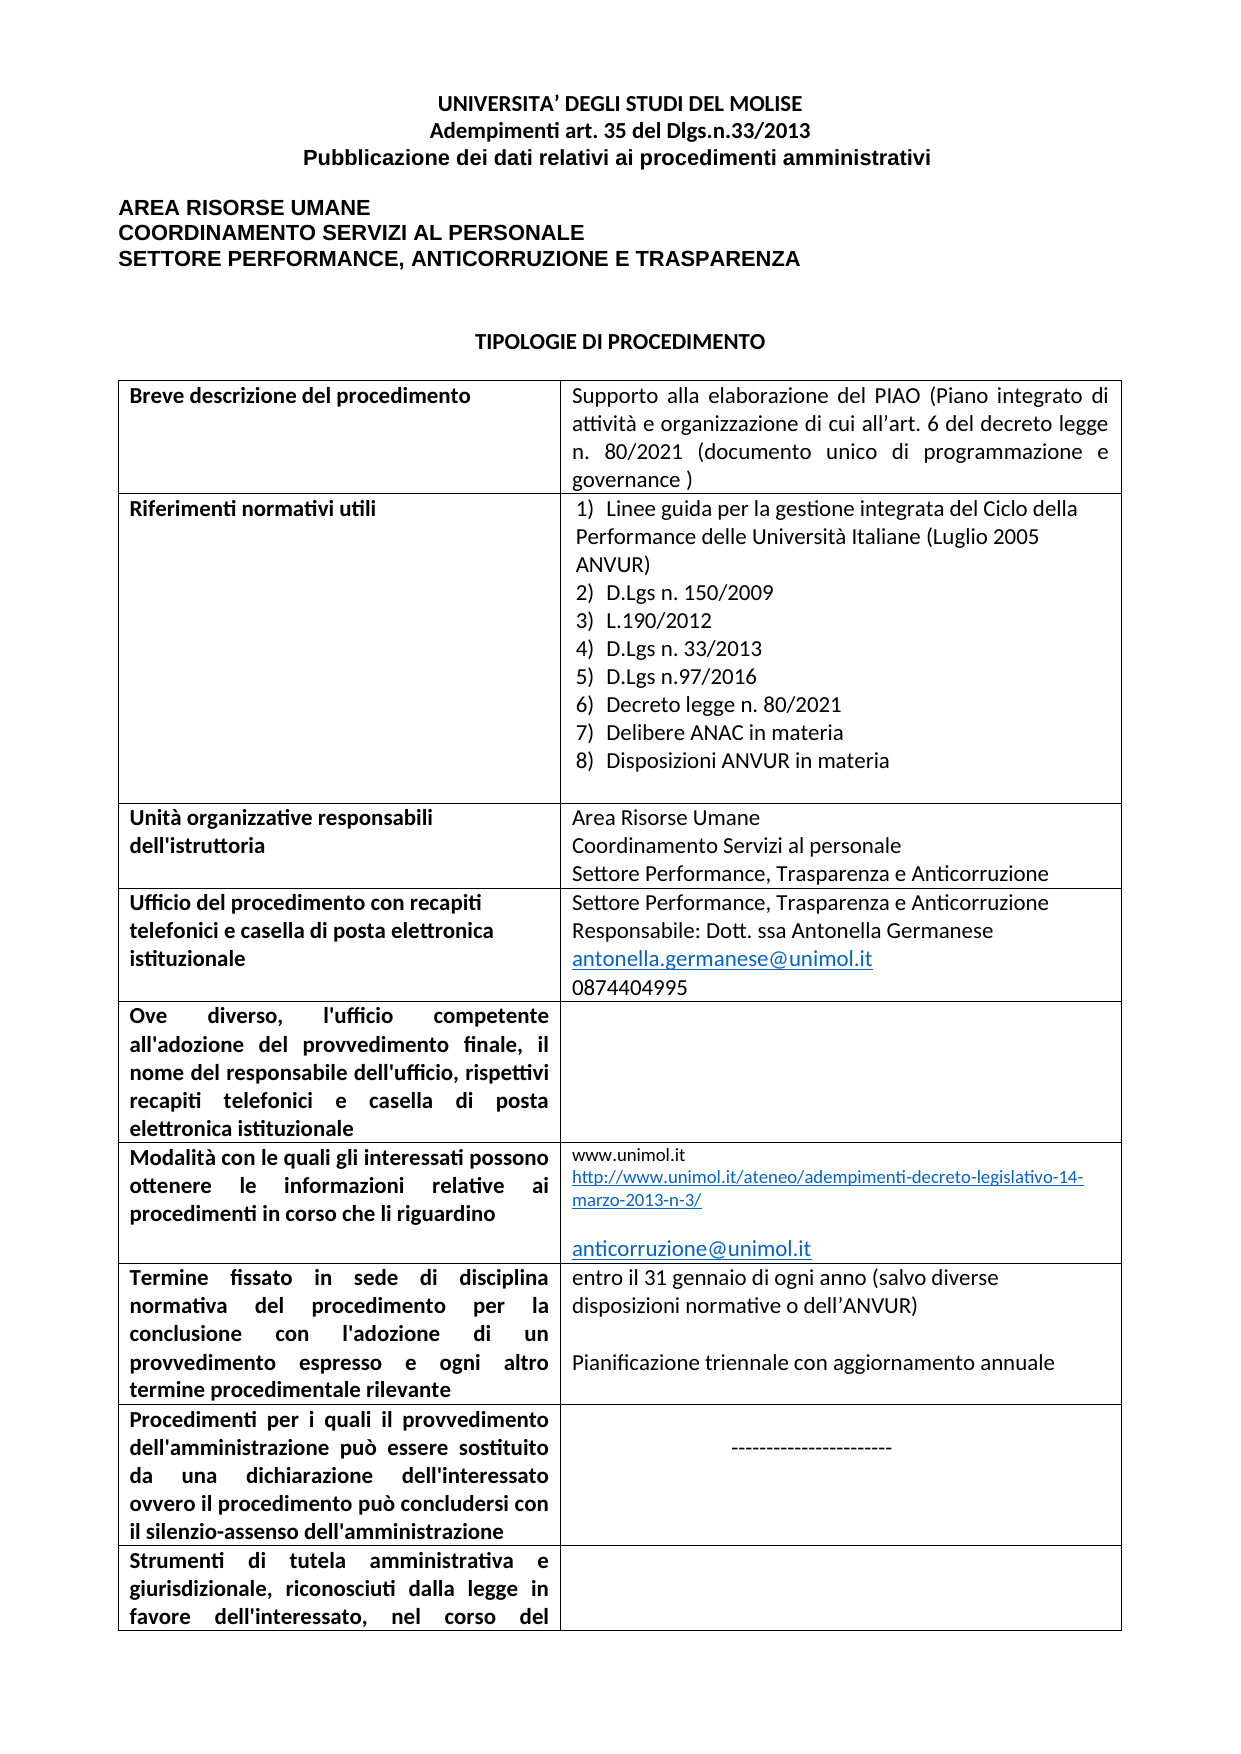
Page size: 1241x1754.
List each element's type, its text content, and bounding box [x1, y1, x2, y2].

text UNIVERSITA’ DEGLI STUDI DEL MOLISE [118, 89, 1122, 117]
table_cell Unità organizzative responsabili dell'istruttoria [119, 804, 560, 887]
text Adempimenti art. 35 del Dlgs.n.33/2013 [118, 117, 1122, 145]
table_cell www.unimol.it http://www.unimol.it/ateneo/adempimenti-decreto-legislativo-14-marzo-2013-n-3/ anticorruzione@unimol.it [561, 1143, 1121, 1262]
table_cell Modalità con le quali gli interessati possono ottenere le informazioni relative ai procedimenti in corso che li riguardino [119, 1143, 560, 1262]
table_cell ----------------------- [561, 1546, 1121, 1630]
text AREA RISORSE UMANE [118, 195, 1122, 220]
table_cell Ufficio del procedimento con recapiti telefonici e casella di posta elettronica istituzionale [119, 889, 560, 1001]
table_cell Procedimenti per i quali il provvedimento dell'amministrazione può essere sostituito da una dichiarazione dell'interessato ovvero il procedimento può concludersi con il silenzio-assenso dell'amministrazione [119, 1405, 560, 1545]
text TIPOLOGIE DI PROCEDIMENTO [118, 327, 1122, 355]
text SETTORE PERFORMANCE, ANTICORRUZIONE E TRASPARENZA [118, 246, 1122, 271]
table_cell Linee guida per la gestione integrata del Ciclo della Performance delle Università Italiane (Luglio 2005 ANVUR) D.Lgs n. 150/2009 L.190/2012 D.Lgs n. 33/2013 D.Lgs n.97/2016 Decreto legge n. 80/2021 Delibere ANAC in materia Disposizioni ANVUR in materia [561, 494, 1121, 802]
table_cell Settore Performance, Trasparenza e Anticorruzione Responsabile: Dott. ssa Antonella Germanese antonella.germanese@unimol.it 0874404995 [561, 889, 1121, 1001]
table_cell Ove diverso, l'ufficio competente all'adozione del provvedimento finale, il nome del responsabile dell'ufficio, rispettivi recapiti telefonici e casella di posta elettronica istituzionale [119, 1002, 560, 1142]
table_cell Termine fissato in sede di disciplina normativa del procedimento per la conclusione con l'adozione di un provvedimento espresso e ogni altro termine procedimentale rilevante [119, 1264, 560, 1404]
table_cell entro il 31 gennaio di ogni anno (salvo diverse disposizioni normative o dell’ANVUR) Pianificazione triennale con aggiornamento annuale [561, 1264, 1121, 1404]
table_cell ----------------------- [561, 1405, 1121, 1545]
table_cell Strumenti di tutela amministrativa e giurisdizionale, riconosciuti dalla legge in favore dell'interessato, nel corso del [119, 1546, 560, 1630]
table_header Supporto alla elaborazione del PIAO (Piano integrato di attività e organizzazione di cui all’art. 6 del decreto legge n. 80/2021 (documento unico di programmazione e governance ) [561, 381, 1121, 493]
table_cell [561, 1002, 1121, 1142]
text COORDINAMENTO SERVIZI AL PERSONALE [118, 220, 1122, 246]
table_cell Riferimenti normativi utili [119, 494, 560, 802]
table_cell Area Risorse Umane Coordinamento Servizi al personale Settore Performance, Trasparenza e Anticorruzione [561, 804, 1121, 887]
text Pubblicazione dei dati relativi ai procedimenti amministrativi [118, 145, 1122, 170]
table_header Breve descrizione del procedimento [119, 381, 560, 493]
